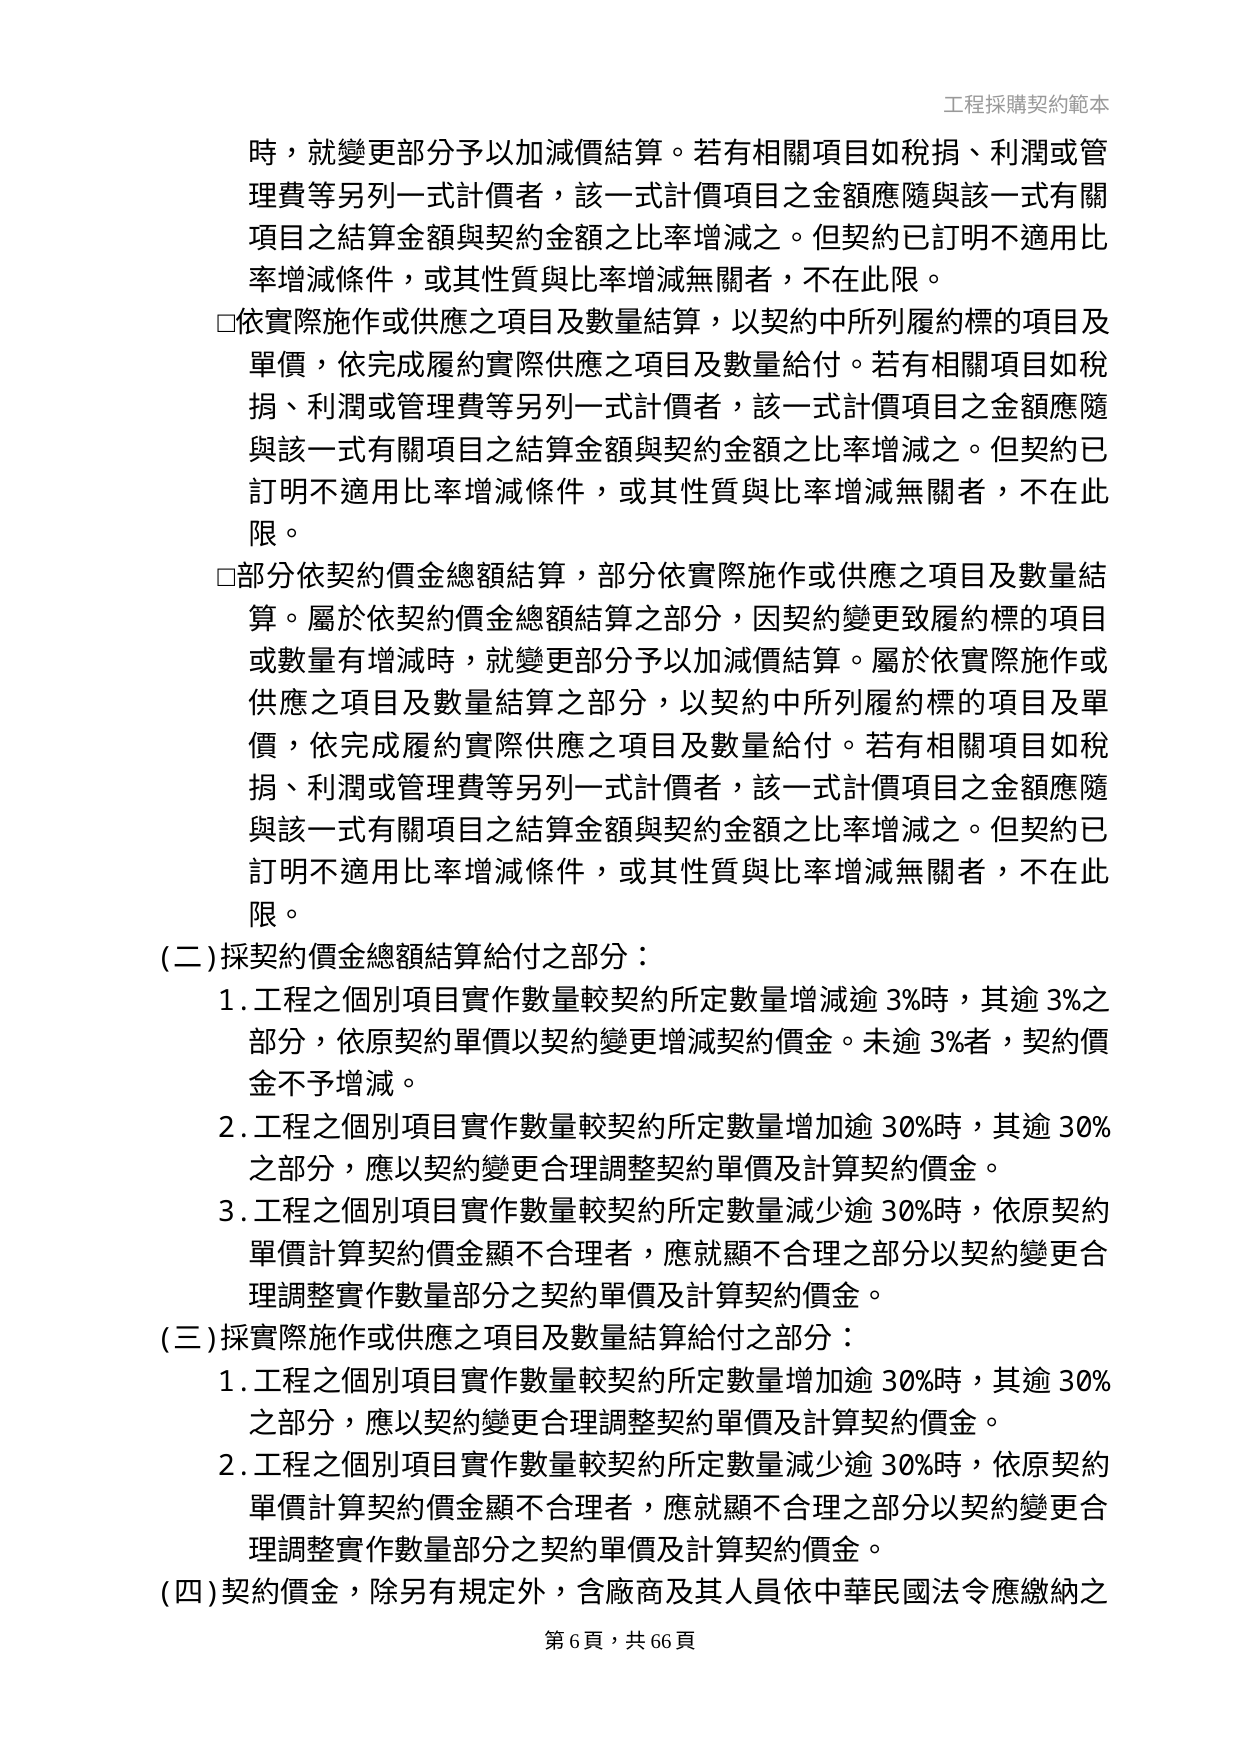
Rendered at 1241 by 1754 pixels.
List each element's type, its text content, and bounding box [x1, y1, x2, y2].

text (四)契約價金，除另有規定外，含廠商及其人員依中華民國法令應繳納之 [156, 1569, 1110, 1611]
text 1.工程之個別項目實作數量較契約所定數量增加逾30%時，其逾30%之部分，應以契約變更合理調整契約單價及計算契約價金。 [217, 1357, 1110, 1442]
text □部分依契約價金總額結算，部分依實際施作或供應之項目及數量結算。屬於依契約價金總額結算之部分，因契約變更致履約標的項目或數量有增減時，就變更部分予以加減價結算。屬於依實際施作或供應之項目及數量結算之部分，以契約中所列履約標的項目及單價，依完成履約實際供應之項目及數量給付。若有相關項目如稅捐、利潤或管理費等另列一式計價者，該一式計價項目之金額應隨與該一式有關項目之結算金額與契約金額之比率增減之。但契約已訂明不適用比率增減條件，或其性質與比率增減無關者，不在此限。 [217, 553, 1110, 934]
text □依實際施作或供應之項目及數量結算，以契約中所列履約標的項目及單價，依完成履約實際供應之項目及數量給付。若有相關項目如稅捐、利潤或管理費等另列一式計價者，該一式計價項目之金額應隨與該一式有關項目之結算金額與契約金額之比率增減之。但契約已訂明不適用比率增減條件，或其性質與比率增減無關者，不在此限。 [217, 299, 1110, 553]
text (三)採實際施作或供應之項目及數量結算給付之部分： [156, 1315, 1110, 1357]
text 時，就變更部分予以加減價結算。若有相關項目如稅捐、利潤或管理費等另列一式計價者，該一式計價項目之金額應隨與該一式有關項目之結算金額與契約金額之比率增減之。但契約已訂明不適用比率增減條件，或其性質與比率增減無關者，不在此限。 [217, 130, 1110, 299]
text 3.工程之個別項目實作數量較契約所定數量減少逾30%時，依原契約單價計算契約價金顯不合理者，應就顯不合理之部分以契約變更合理調整實作數量部分之契約單價及計算契約價金。 [217, 1188, 1110, 1315]
text 2.工程之個別項目實作數量較契約所定數量減少逾30%時，依原契約單價計算契約價金顯不合理者，應就顯不合理之部分以契約變更合理調整實作數量部分之契約單價及計算契約價金。 [217, 1442, 1110, 1569]
text (二)採契約價金總額結算給付之部分： [156, 934, 1110, 976]
text 2.工程之個別項目實作數量較契約所定數量增加逾30%時，其逾30%之部分，應以契約變更合理調整契約單價及計算契約價金。 [217, 1103, 1110, 1188]
text 1.工程之個別項目實作數量較契約所定數量增減逾3%時，其逾3%之部分，依原契約單價以契約變更增減契約價金。未逾3%者，契約價金不予增減。 [217, 976, 1110, 1103]
